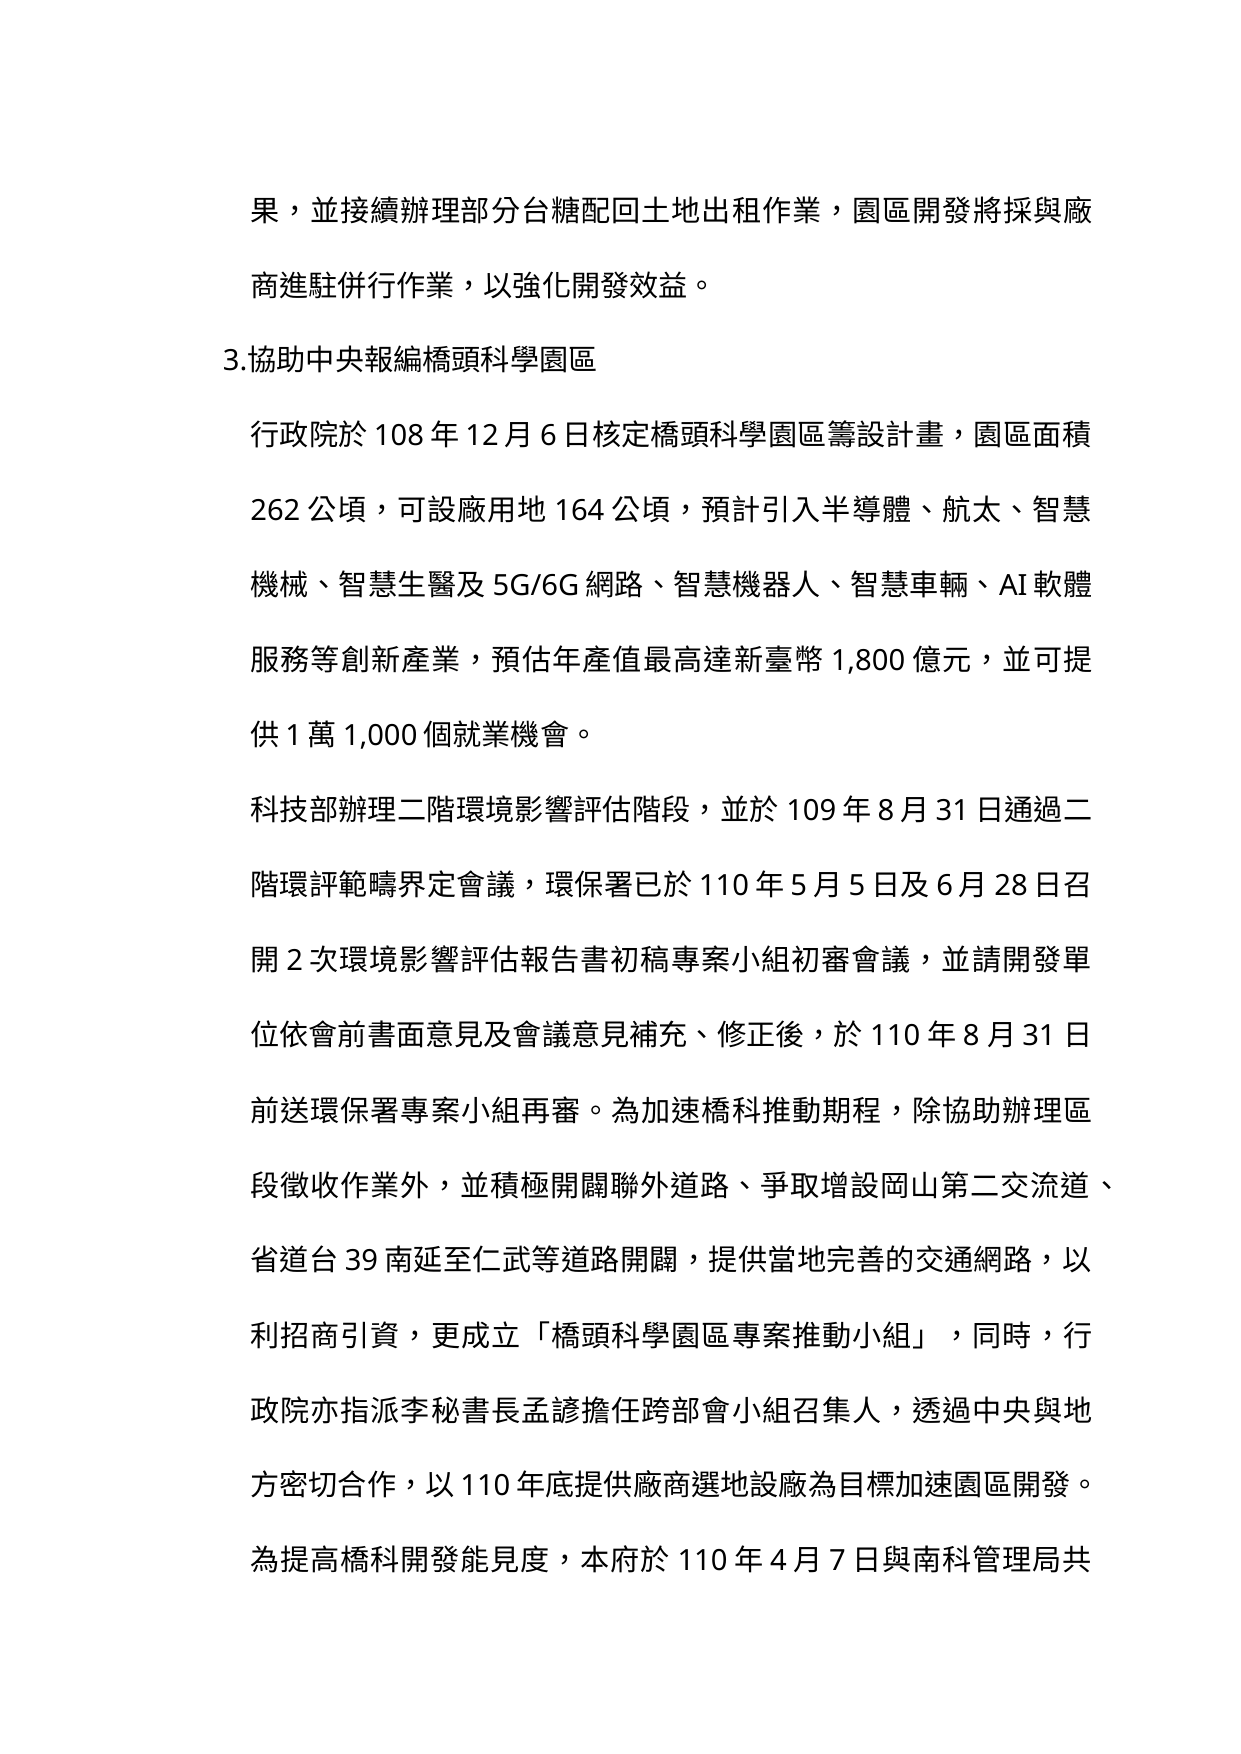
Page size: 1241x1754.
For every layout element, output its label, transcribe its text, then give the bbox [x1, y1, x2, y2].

list 果，並接續辦理部分台糖配回土地出租作業，園區開發將採與廠商進駐併行作業，以強化開發效益。 [250, 164, 1092, 314]
list 科技部辦理二階環境影響評估階段，並於109年8月31日通過二階環評範疇界定會議，環保署已於110年5月5日及6月28日召開2次環境影響評估報告書初稿專案小組初審會議，並請開發單位依會前書面意見及會議意見補充、修正後，於110 年8 月31 日前送環保署專案小組再審。為加速橋科推動期程，除協助辦理區段徵收作業外，並積極開闢聯外道路、爭取增設岡山第二交流道、省道台39南延至仁武等道路開闢，提供當地完善的交通網路，以利招商引資，更成立「橋頭科學園區專案推動小組」，同時，行政院亦指派李秘書長孟諺擔任跨部會小組召集人，透過中央與地方密切合作，以110年底提供廠商選地設廠為目標加速園區開發。 [250, 764, 1092, 1514]
list 為提高橋科開發能見度，本府於110年4月7日與南科管理局共 [250, 1514, 1092, 1589]
text 3.協助中央報編橋頭科學園區 [223, 314, 1092, 389]
list 行政院於108年12月6日核定橋頭科學園區籌設計畫，園區面積262公頃，可設廠用地164公頃，預計引入半導體、航太、智慧機械、智慧生醫及5G/6G網路、智慧機器人、智慧車輛、AI軟體服務等創新產業，預估年產值最高達新臺幣1,800億元，並可提供1萬1,000個就業機會。 [250, 389, 1092, 764]
